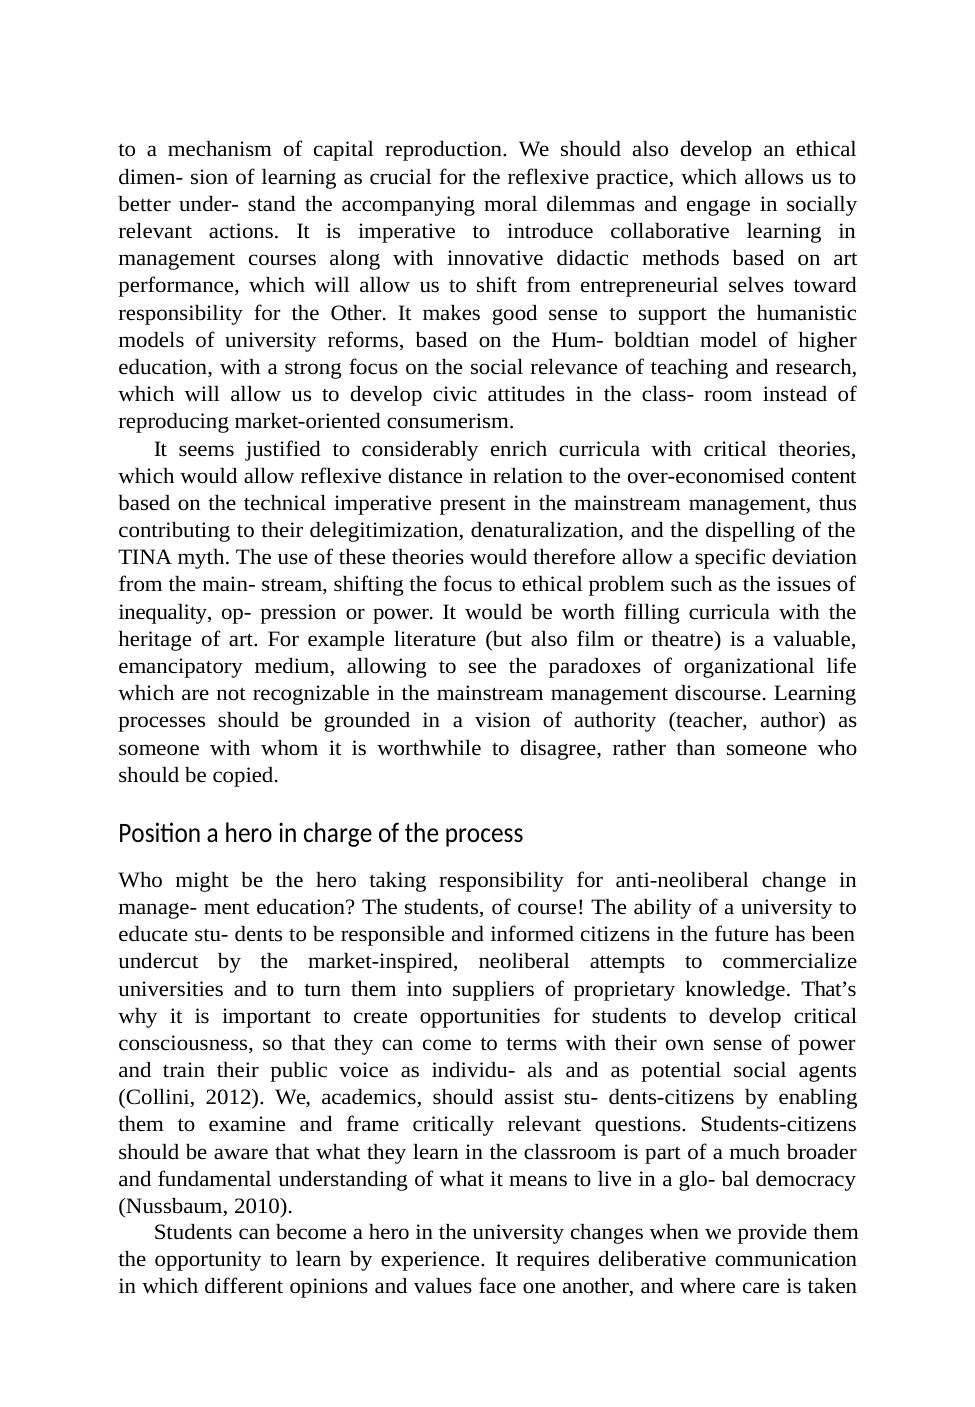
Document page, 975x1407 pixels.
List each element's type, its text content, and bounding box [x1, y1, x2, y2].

subtitle Position a hero in charge of the process [118, 815, 869, 850]
text It seems justified to considerably enrich curricula with critical theories, which would allow reflexive distance in relation to the over-economised content based on the technical imperative present in the mainstream management, thus contributing to their delegitimization, denaturalization, and the dispelling of the TINA myth. The use of these theories would therefore allow a specific deviation from the main- stream, shifting the focus to ethical problem such as the issues of inequality, op- pression or power. It would be worth filling curricula with the heritage of art. For example literature (but also film or theatre) is a valuable, emancipatory medium, allowing to see the paradoxes of organizational life which are not recognizable in the mainstream management discourse. Learning processes should be grounded in a vision of authority (teacher, author) as someone with whom it is worthwhile to disagree, rather than someone who should be copied. [118, 436, 857, 787]
text the opportunity to learn by experience. It requires deliberative communication in which different opinions and values face one another, and where care is taken [118, 1246, 857, 1298]
text Who might be the hero taking responsibility for anti-neoliberal change in manage- ment education? The students, of course! The ability of a university to educate stu- dents to be responsible and informed citizens in the future has been undercut by the market-inspired, neoliberal attempts to commercialize universities and to turn them into suppliers of proprietary knowledge. That’s why it is important to create opportunities for students to develop critical consciousness, so that they can come to terms with their own sense of power and train their public voice as individu- als and as potential social agents (Collini, 2012). We, academics, should assist stu- dents-citizens by enabling them to examine and frame critically relevant questions. Students-citizens should be aware that what they learn in the classroom is part of a much broader and fundamental understanding of what it means to live in a glo- bal democracy (Nussbaum, 2010). [118, 867, 857, 1218]
text to a mechanism of capital reproduction. We should also develop an ethical dimen- sion of learning as crucial for the reflexive practice, which allows us to better under- stand the accompanying moral dilemmas and engage in socially relevant actions. It is imperative to introduce collaborative learning in management courses along with innovative didactic methods based on art performance, which will allow us to shift from entrepreneurial selves toward responsibility for the Other. It makes good sense to support the humanistic models of university reforms, based on the Hum- boldtian model of higher education, with a strong focus on the social relevance of teaching and research, which will allow us to develop civic attitudes in the class- room instead of reproducing market-oriented consumerism. [118, 136, 857, 433]
text Students can become a hero in the university changes when we provide them [153, 1220, 869, 1244]
